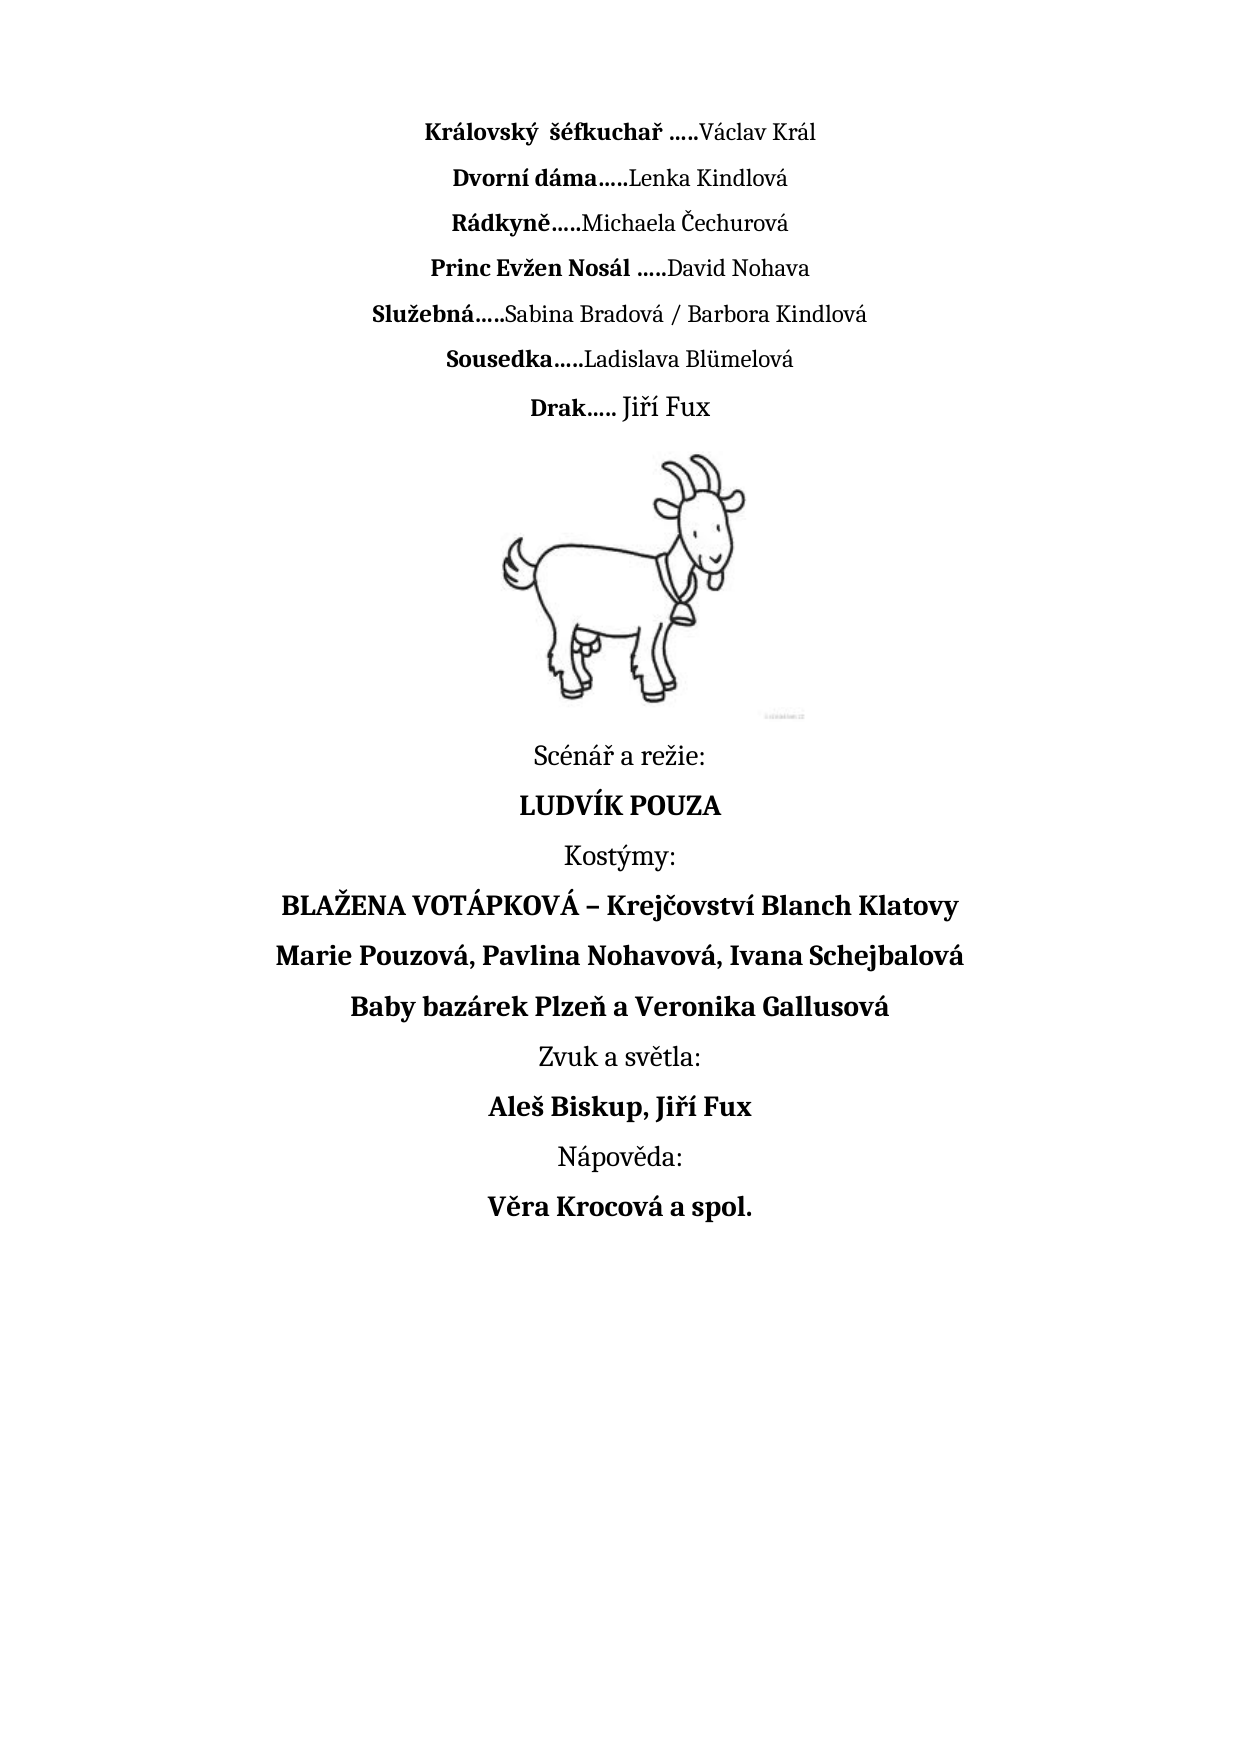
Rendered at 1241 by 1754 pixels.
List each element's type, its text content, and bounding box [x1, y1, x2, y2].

text Scénář a režie: [118, 739, 1122, 772]
text BLAŽENA VOTÁPKOVÁ – Krejčovství Blanch Klatovy [118, 889, 1122, 923]
text Drak….. Jiří Fux [118, 391, 1122, 424]
text Nápověda: [118, 1140, 1122, 1174]
text Marie Pouzová, Pavlina Nohavová, Ivana Schejbalová [118, 939, 1122, 973]
text Aleš Biskup, Jiří Fux [118, 1090, 1122, 1124]
text Baby bazárek Plzeň a Veronika Gallusová [118, 990, 1122, 1023]
text LUDVÍK POUZA [118, 789, 1122, 822]
text Dvorní dáma…..Lenka Kindlová [118, 163, 1122, 192]
text Zvuk a světla: [118, 1040, 1122, 1073]
text Princ Evžen Nosál …..David Nohava [118, 254, 1122, 283]
text Kostýmy: [118, 839, 1122, 873]
text Královský šéfkuchař …..Václav Král [118, 118, 1122, 147]
text Rádkyně…..Michaela Čechurová [118, 209, 1122, 238]
text Sousedka…..Ladislava Blümelová [118, 345, 1122, 374]
text Věra Krocová a spol. [118, 1191, 1122, 1224]
text Služebná…..Sabina Bradová / Barbora Kindlová [118, 300, 1122, 328]
